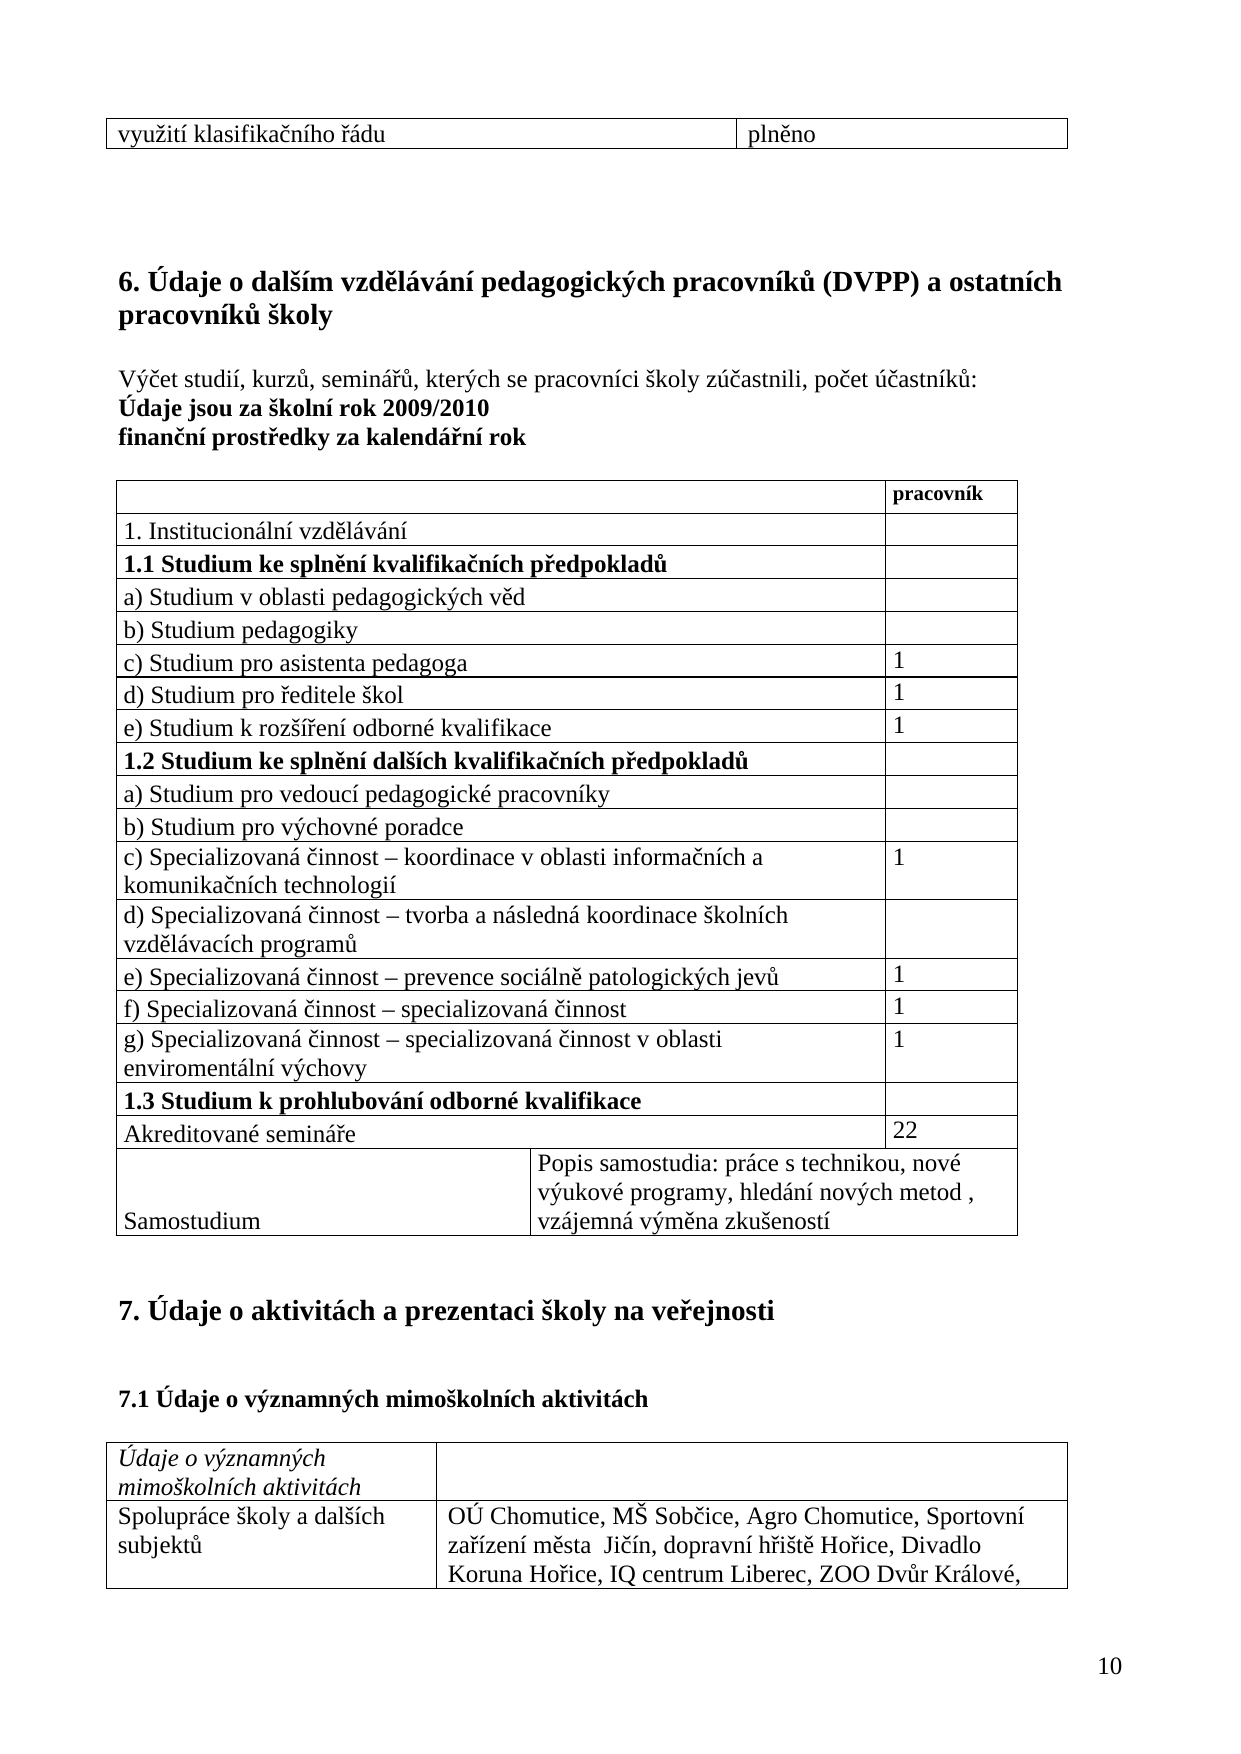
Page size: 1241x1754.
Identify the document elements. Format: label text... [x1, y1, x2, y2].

table_cell 1.3 Studium k prohlubování odborné kvalifikace [117, 1083, 885, 1114]
table_cell [886, 809, 1017, 841]
table_cell OÚ Chomutice, MŠ Sobčice, Agro Chomutice, Sportovní zařízení města Jičín, dopravní hřiště Hořice, Divadlo Koruna Hořice, IQ centrum Liberec, ZOO Dvůr Králové, [437, 1501, 1067, 1588]
table_cell 1.2 Studium ke splnění dalších kvalifikačních předpokladů [117, 743, 885, 775]
table_header [117, 481, 885, 512]
table_cell plněno [737, 119, 1067, 148]
table_cell f) Specializovaná činnost – specializovaná činnost [117, 991, 885, 1023]
text Údaje jsou za školní rok 2009/2010 [118, 393, 1122, 422]
table_cell g) Specializovaná činnost – specializovaná činnost v oblasti enviromentální výchovy [117, 1024, 885, 1082]
table_cell b) Studium pro výchovné poradce [117, 809, 885, 841]
table_cell d) Specializovaná činnost – tvorba a následná koordinace školních vzdělávacích programů [117, 900, 885, 958]
table_cell a) Studium pro vedoucí pedagogické pracovníky [117, 776, 885, 808]
table_cell [886, 776, 1017, 808]
table_cell [886, 1083, 1017, 1114]
text finanční prostředky za kalendářní rok [118, 422, 1122, 451]
table_cell 1 [886, 710, 1017, 742]
text Výčet studií, kurzů, seminářů, kterých se pracovníci školy zúčastnili, počet účastníků: [118, 364, 1122, 393]
table_cell 1 [886, 1024, 1017, 1082]
table_cell e) Studium k rozšíření odborné kvalifikace [117, 710, 885, 742]
table_cell [886, 612, 1017, 644]
table_cell c) Studium pro asistenta pedagoga [117, 645, 885, 676]
table_cell Samostudium [117, 1149, 530, 1235]
table_header [437, 1443, 1067, 1500]
text 6. Údaje o dalším vzdělávání pedagogických pracovníků (DVPP) a ostatních pracovníků školy [118, 264, 1122, 331]
table_cell využití klasifikačního řádu [107, 119, 736, 148]
table_cell a) Studium v oblasti pedagogických věd [117, 579, 885, 611]
table_cell 1. Institucionální vzdělávání [117, 514, 885, 545]
table_cell b) Studium pedagogiky [117, 612, 885, 644]
table_cell 1 [886, 678, 1017, 709]
table_cell [886, 900, 1017, 958]
table_cell Spolupráce školy a dalších subjektů [107, 1501, 436, 1588]
table_cell e) Specializovaná činnost – prevence sociálně patologických jevů [117, 959, 885, 990]
table_cell 22 [886, 1116, 1017, 1147]
text 7.1 Údaje o významných mimoškolních aktivitách [118, 1384, 1122, 1413]
table_cell 1 [886, 645, 1017, 676]
table_cell [886, 743, 1017, 775]
table_cell d) Studium pro ředitele škol [117, 678, 885, 709]
table_cell [886, 546, 1017, 578]
table_cell [886, 514, 1017, 545]
table_cell Akreditované semináře [117, 1116, 885, 1147]
table_cell 1 [886, 991, 1017, 1023]
text 7. Údaje o aktivitách a prezentaci školy na veřejnosti [118, 1293, 1122, 1327]
table_header Údaje o významných mimoškolních aktivitách [107, 1443, 436, 1500]
table_header pracovník [886, 481, 1017, 512]
table_cell 1.1 Studium ke splnění kvalifikačních předpokladů [117, 546, 885, 578]
table_cell c) Specializovaná činnost – koordinace v oblasti informačních a komunikačních technologií [117, 842, 885, 899]
table_cell Popis samostudia: práce s technikou, nové výukové programy, hledání nových metod , vzájemná výměna zkušeností [531, 1149, 1017, 1235]
table_cell [886, 579, 1017, 611]
table_cell 1 [886, 959, 1017, 990]
table_cell 1 [886, 842, 1017, 899]
